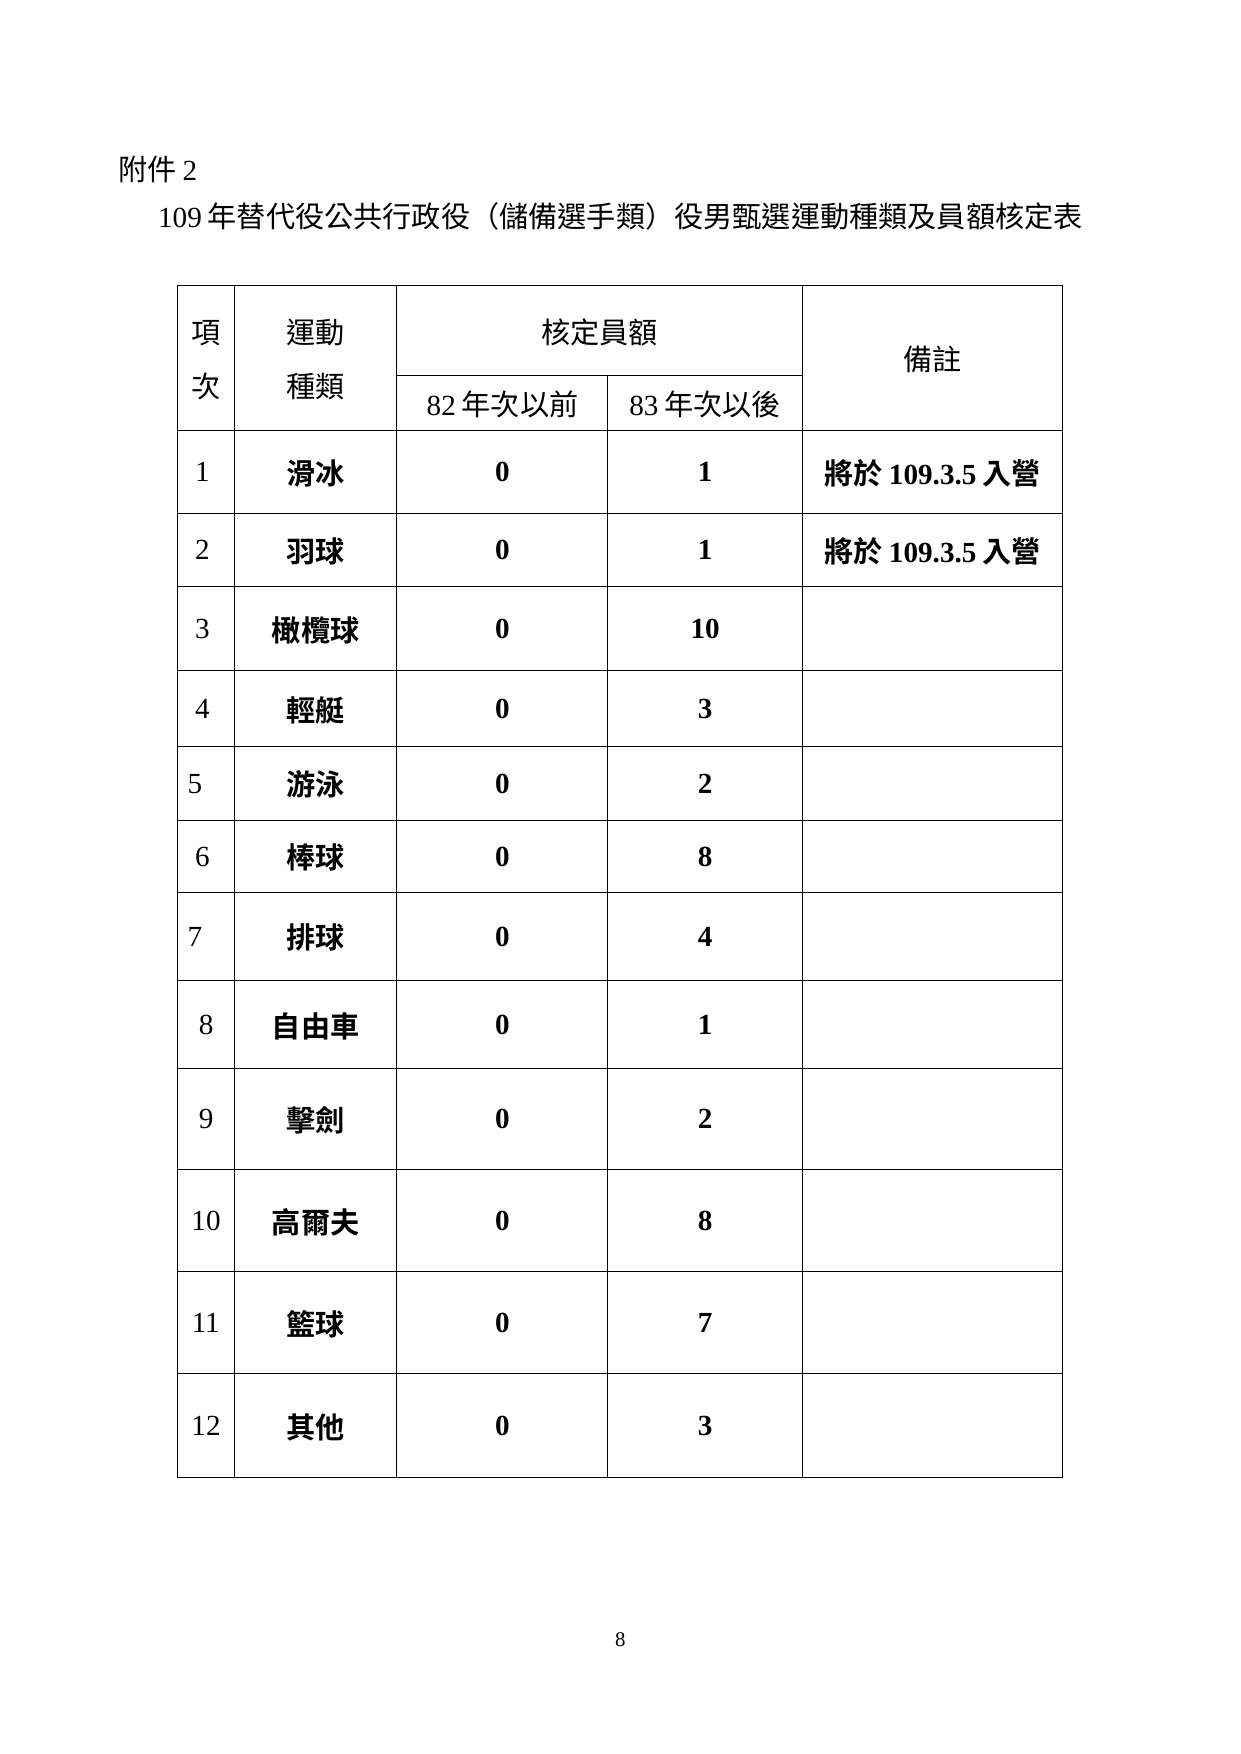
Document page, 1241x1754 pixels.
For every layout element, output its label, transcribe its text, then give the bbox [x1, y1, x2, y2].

table_cell 11 [178, 1272, 234, 1373]
table_cell 6 [178, 821, 234, 892]
table_cell 2 [178, 514, 234, 586]
table_cell [803, 747, 1062, 820]
table_cell 7 [178, 893, 234, 979]
table_cell 9 [178, 1069, 234, 1169]
table_cell [803, 1170, 1062, 1271]
table_cell 0 [397, 747, 607, 820]
table_cell 輕艇 [235, 671, 396, 746]
table_cell 3 [178, 587, 234, 670]
table_cell 8 [608, 821, 802, 892]
table_cell 1 [608, 431, 802, 512]
table_header 核定員額 [397, 286, 802, 375]
table_cell 1 [608, 981, 802, 1068]
table_cell 5 [178, 747, 234, 820]
table_cell 10 [608, 587, 802, 670]
table_header 項次 [178, 286, 234, 430]
table_cell 0 [397, 893, 607, 979]
table_cell 0 [397, 981, 607, 1068]
table_cell 滑冰 [235, 431, 396, 512]
table_cell 4 [178, 671, 234, 746]
table_cell 8 [178, 981, 234, 1068]
table_cell [803, 893, 1062, 979]
table_cell 0 [397, 1272, 607, 1373]
table_cell [803, 587, 1062, 670]
table_cell 2 [608, 747, 802, 820]
table_cell 3 [608, 671, 802, 746]
table_cell 橄欖球 [235, 587, 396, 670]
table_cell 籃球 [235, 1272, 396, 1373]
text 109年替代役公共行政役（儲備選手類）役男甄選運動種類及員額核定表 [118, 189, 1122, 237]
table_cell 其他 [235, 1374, 396, 1477]
table_cell 10 [178, 1170, 234, 1271]
table_cell [803, 981, 1062, 1068]
table_cell 0 [397, 1374, 607, 1477]
table_cell 7 [608, 1272, 802, 1373]
table_cell 3 [608, 1374, 802, 1477]
table_cell 高爾夫 [235, 1170, 396, 1271]
table_cell 0 [397, 431, 607, 512]
table_cell [803, 1069, 1062, 1169]
table_cell 0 [397, 821, 607, 892]
table_cell [803, 821, 1062, 892]
table_cell 游泳 [235, 747, 396, 820]
table_cell 82年次以前 [397, 376, 607, 430]
table_cell 1 [178, 431, 234, 512]
table_cell 0 [397, 671, 607, 746]
table_cell 0 [397, 1170, 607, 1271]
table_cell 8 [608, 1170, 802, 1271]
table_cell 4 [608, 893, 802, 979]
table_cell 棒球 [235, 821, 396, 892]
table_cell 排球 [235, 893, 396, 979]
table_cell 1 [608, 514, 802, 586]
table_cell 0 [397, 1069, 607, 1169]
table_cell 擊劍 [235, 1069, 396, 1169]
table_cell 0 [397, 514, 607, 586]
table_cell 12 [178, 1374, 234, 1477]
table_cell 將於109.3.5入營 [803, 514, 1062, 586]
table_cell 羽球 [235, 514, 396, 586]
table_header 運動 種類 [235, 286, 396, 430]
table_cell 2 [608, 1069, 802, 1169]
table_header 備註 [803, 286, 1062, 430]
table_cell [803, 671, 1062, 746]
table_cell [803, 1374, 1062, 1477]
table_cell 自由車 [235, 981, 396, 1068]
table_cell 0 [397, 587, 607, 670]
table_cell 將於109.3.5入營 [803, 431, 1062, 512]
text 附件2 [118, 142, 1122, 189]
table_cell 83年次以後 [608, 376, 802, 430]
table_cell [803, 1272, 1062, 1373]
